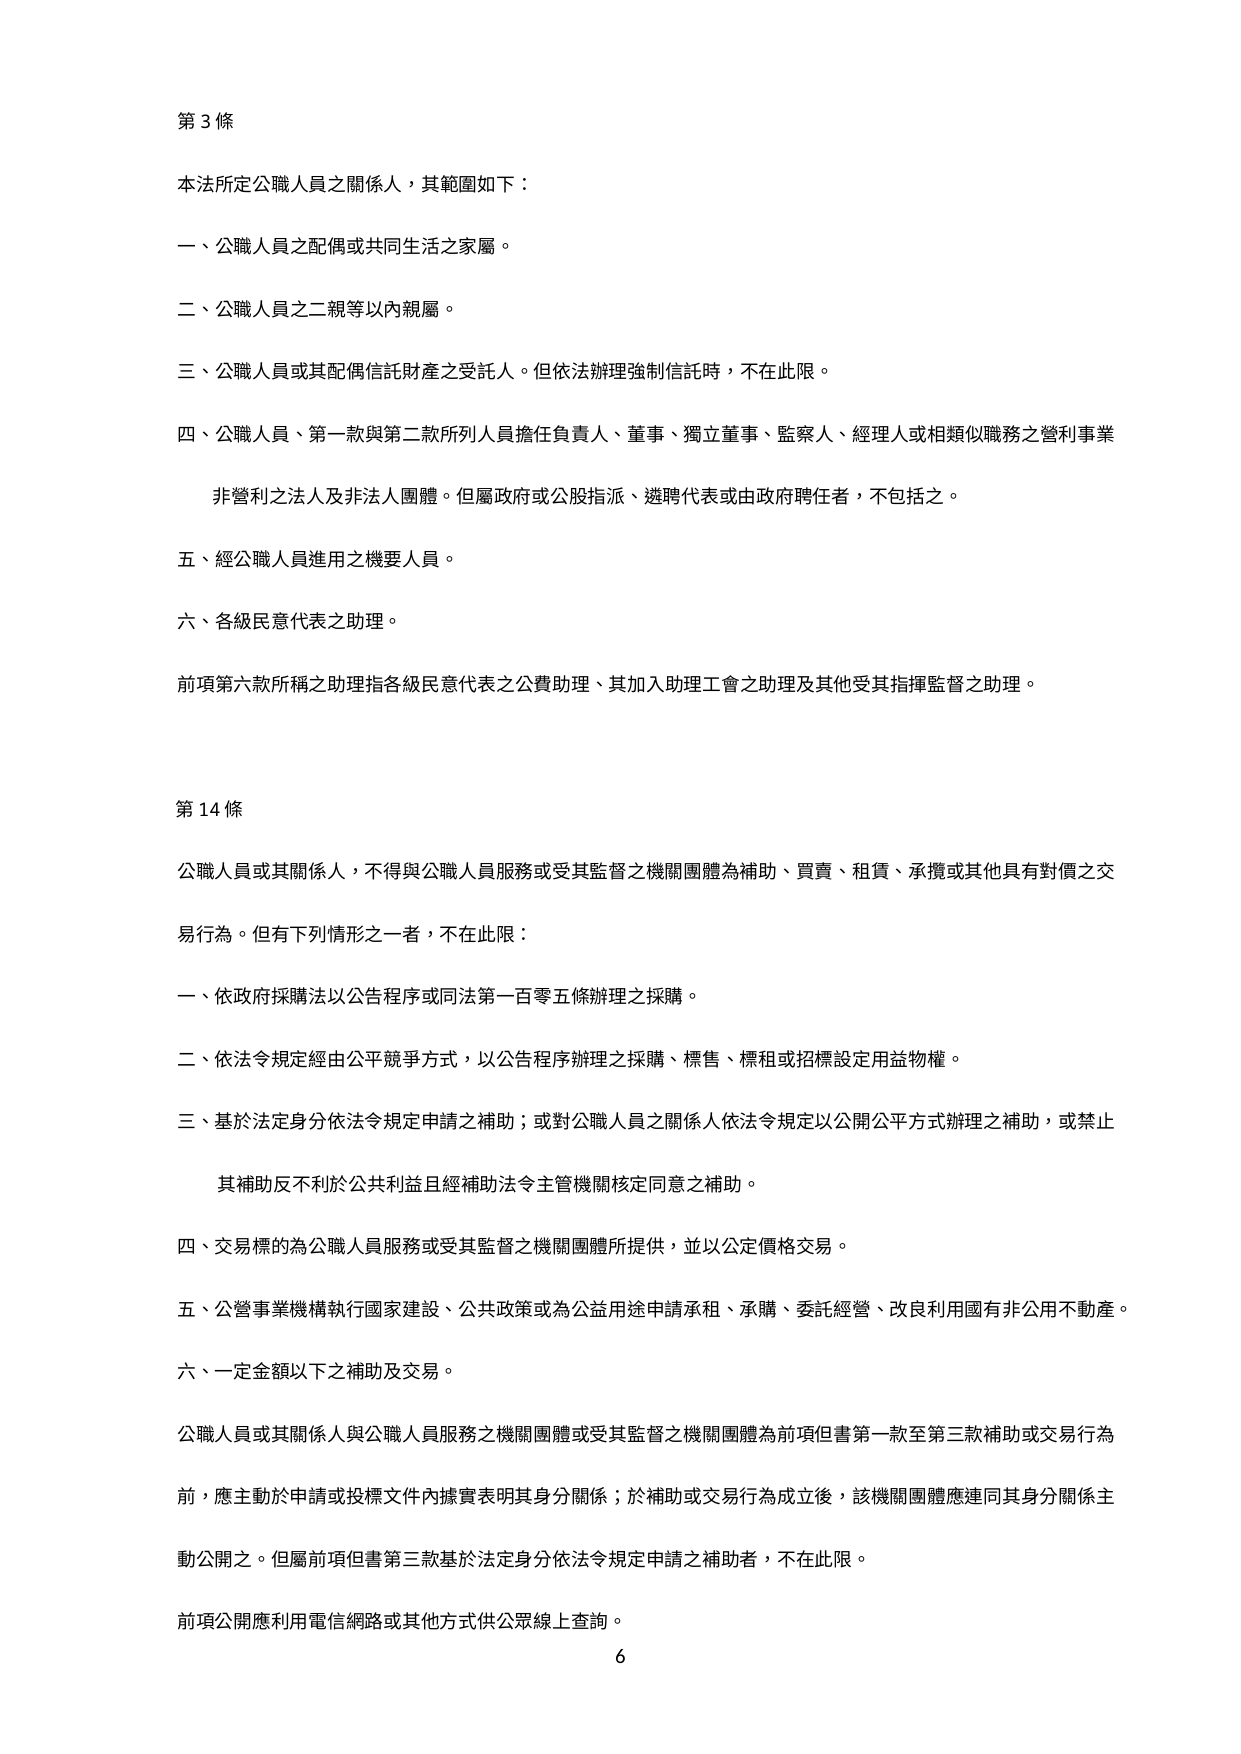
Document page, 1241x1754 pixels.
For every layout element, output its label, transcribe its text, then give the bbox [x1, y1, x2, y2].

text 前項第六款所稱之助理指各級民意代表之公費助理、其加入助理工會之助理及其他受其指揮監督之助理。 [177, 641, 1119, 704]
text 前項公開應利用電信網路或其他方式供公眾線上查詢。 [177, 1579, 1119, 1641]
text 第14條 [164, 766, 1119, 829]
text 公職人員或其關係人與公職人員服務之機關團體或受其監督之機關團體為前項但書第一款至第三款補助或交易行為前，應主動於申請或投標文件內據實表明其身分關係；於補助或交易行為成立後，該機關團體應連同其身分關係主動公開之。但屬前項但書第三款基於法定身分依法令規定申請之補助者，不在此限。 [177, 1391, 1119, 1579]
text 三、基於法定身分依法令規定申請之補助；或對公職人員之關係人依法令規定以公開公平方式辦理之補助，或禁止其補助反不利於公共利益且經補助法令主管機關核定同意之補助。 [177, 1079, 1119, 1204]
text 四、交易標的為公職人員服務或受其監督之機關團體所提供，並以公定價格交易。 [177, 1204, 1119, 1266]
text 二、依法令規定經由公平競爭方式，以公告程序辦理之採購、標售、標租或招標設定用益物權。 [177, 1016, 1119, 1079]
text 本法所定公職人員之關係人，其範圍如下： [177, 141, 1119, 204]
text 六、一定金額以下之補助及交易。 [177, 1329, 1119, 1391]
text 公職人員或其關係人，不得與公職人員服務或受其監督之機關團體為補助、買賣、租賃、承攬或其他具有對價之交易行為。但有下列情形之一者，不在此限： [177, 829, 1119, 954]
text 五、公營事業機構執行國家建設、公共政策或為公益用途申請承租、承購、委託經營、改良利用國有非公用不動產。 [177, 1266, 1119, 1329]
text 四、公職人員、第一款與第二款所列人員擔任負責人、董事、獨立董事、監察人、經理人或相類似職務之營利事業、非營利之法人及非法人團體。但屬政府或公股指派、遴聘代表或由政府聘任者，不包括之。 [177, 391, 1119, 516]
text 二、公職人員之二親等以內親屬。 [177, 266, 1119, 329]
text 一、公職人員之配偶或共同生活之家屬。 [177, 204, 1119, 266]
text 一、依政府採購法以公告程序或同法第一百零五條辦理之採購。 [177, 954, 1119, 1016]
text 五、經公職人員進用之機要人員。 [177, 516, 1119, 579]
text 六、各級民意代表之助理。 [177, 579, 1119, 641]
text 三、公職人員或其配偶信託財產之受託人。但依法辦理強制信託時，不在此限。 [177, 329, 1119, 391]
text 第3條 [177, 79, 1119, 141]
